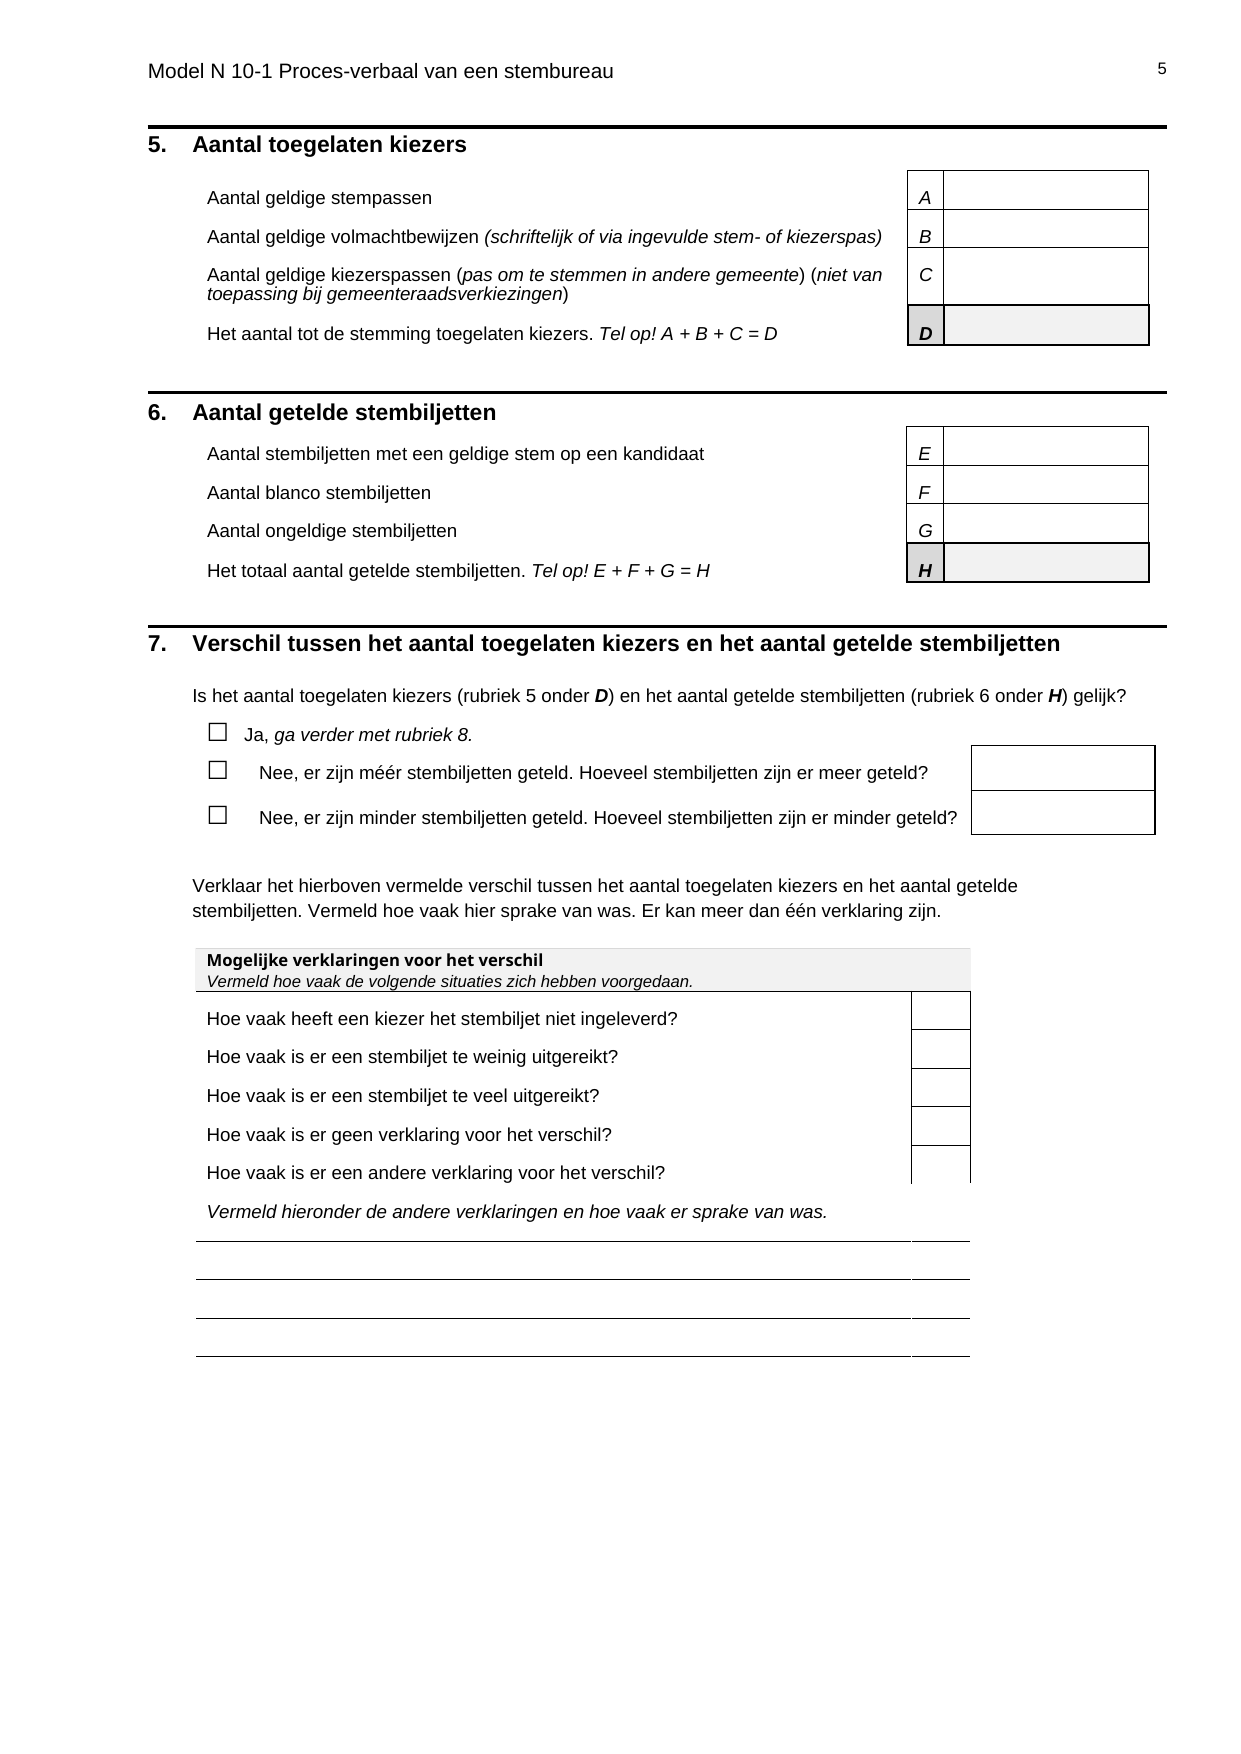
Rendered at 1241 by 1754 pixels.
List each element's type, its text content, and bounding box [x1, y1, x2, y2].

table_cell [148, 465, 196, 503]
table_cell Aantal ongeldige stembiljetten [196, 503, 906, 542]
table_cell [148, 542, 196, 581]
table_cell [971, 992, 995, 1029]
table_cell [972, 791, 1154, 834]
table_cell [912, 1242, 970, 1279]
table_cell Hoe vaak is er een stembiljet te veel uitgereikt? [196, 1069, 911, 1106]
table_cell [148, 209, 196, 247]
table_cell [912, 1280, 970, 1318]
table_cell [148, 745, 195, 789]
table_header A [908, 171, 943, 208]
table_header [148, 170, 196, 208]
table_cell [196, 1319, 911, 1356]
table_cell [148, 247, 196, 304]
table_header [971, 948, 995, 991]
table_cell [944, 504, 1148, 542]
table_cell [945, 544, 1148, 581]
table_cell [912, 1319, 970, 1356]
text 7. Verschil tussen het aantal toegelaten kiezers en het aantal getelde stembiljetten [148, 628, 1167, 657]
table_header [148, 426, 196, 464]
table_cell Hoe vaak heeft een kiezer het stembiljet niet ingeleverd? [196, 992, 911, 1029]
table_header [909, 707, 986, 745]
table_cell [196, 1280, 911, 1318]
table_cell [944, 466, 1148, 503]
table_cell [971, 1280, 995, 1318]
table_cell [971, 1107, 995, 1145]
table_cell Het totaal aantal getelde stembiljetten. Tel op! E + F + G = H [196, 542, 906, 581]
table_cell Hoe vaak is er geen verklaring voor het verschil? [196, 1107, 911, 1145]
table_cell [148, 304, 196, 344]
table_cell C [908, 248, 943, 304]
table_cell [944, 210, 1148, 247]
table_cell [148, 1318, 195, 1356]
table_cell [912, 1146, 970, 1183]
table_cell [971, 1184, 995, 1241]
table_header [986, 707, 1155, 745]
table_cell H [908, 544, 943, 581]
table_cell F [907, 466, 943, 503]
text 5. Aantal toegelaten kiezers [148, 129, 1167, 157]
table_cell G [907, 504, 943, 542]
text 6. Aantal getelde stembiljetten [148, 397, 1167, 426]
table_header Aantal stembiljetten met een geldige stem op een kandidaat [196, 426, 906, 464]
text Is het aantal toegelaten kiezers (rubriek 5 onder D) en het aantal getelde stembiljetten (rubriek 6 onder H) gelijk? [192, 682, 1167, 707]
table_header [944, 171, 1148, 208]
table_cell Hoe vaak is er een andere verklaring voor het verschil? [196, 1146, 911, 1183]
text Verklaar het hierboven vermelde verschil tussen het aantal toegelaten kiezers en het aantal getelde stembiljetten. Vermeld hoe vaak hier sprake van was. Er kan meer dan één verklaring zijn. [192, 873, 1167, 923]
table_cell Hoe vaak is er een stembiljet te weinig uitgereikt? [196, 1030, 911, 1068]
table_cell [971, 1146, 995, 1183]
table_cell [971, 1069, 995, 1106]
table_header ☐ Ja, ga verder met rubriek 8. [195, 707, 908, 745]
table_cell [972, 746, 1154, 789]
table_cell [148, 1241, 195, 1279]
table_cell [912, 1069, 970, 1106]
table_cell [912, 1107, 970, 1145]
table_cell Aantal geldige kiezerspassen (pas om te stemmen in andere gemeente) (niet van toepassing bij gemeenteraadsverkiezingen) [196, 247, 907, 304]
table_cell Aantal geldige volmachtbewijzen (schriftelijk of via ingevulde stem- of kiezerspas) [196, 209, 907, 247]
table_cell [912, 992, 970, 1029]
table_header Aantal geldige stempassen [196, 170, 907, 208]
table_cell [148, 503, 196, 542]
table_cell D [909, 306, 943, 344]
table_cell Aantal blanco stembiljetten [196, 465, 906, 503]
table_cell [148, 1068, 195, 1106]
table_cell [971, 1242, 995, 1279]
table_header Mogelijke verklaringen voor het verschil Vermeld hoe vaak de volgende situaties zich hebben voorgedaan. [196, 949, 970, 991]
table_header [148, 948, 195, 991]
table_cell [148, 991, 195, 1029]
table_cell [148, 1183, 195, 1241]
table_cell [148, 790, 195, 834]
table_cell [148, 1106, 195, 1145]
table_cell [912, 1030, 970, 1068]
table_cell [971, 1319, 995, 1356]
table_cell [971, 1030, 995, 1068]
table_cell Het aantal tot de stemming toegelaten kiezers. Tel op! A + B + C = D [196, 304, 907, 344]
table_header [148, 707, 195, 745]
table_cell [196, 1242, 911, 1279]
table_cell Vermeld hieronder de andere verklaringen en hoe vaak er sprake van was. [196, 1184, 970, 1241]
table_cell [945, 306, 1148, 344]
table_header [944, 427, 1148, 464]
table_cell [148, 1279, 195, 1318]
table_cell [148, 1145, 195, 1183]
table_cell ☐ Nee, er zijn minder stembiljetten geteld. Hoeveel stembiljetten zijn er minder geteld? [195, 790, 971, 834]
table_cell [944, 248, 1148, 304]
table_cell [148, 1029, 195, 1068]
table_cell ☐ Nee, er zijn méér stembiljetten geteld. Hoeveel stembiljetten zijn er meer geteld? [195, 745, 971, 789]
table_header E [907, 427, 943, 464]
table_cell B [908, 210, 943, 247]
